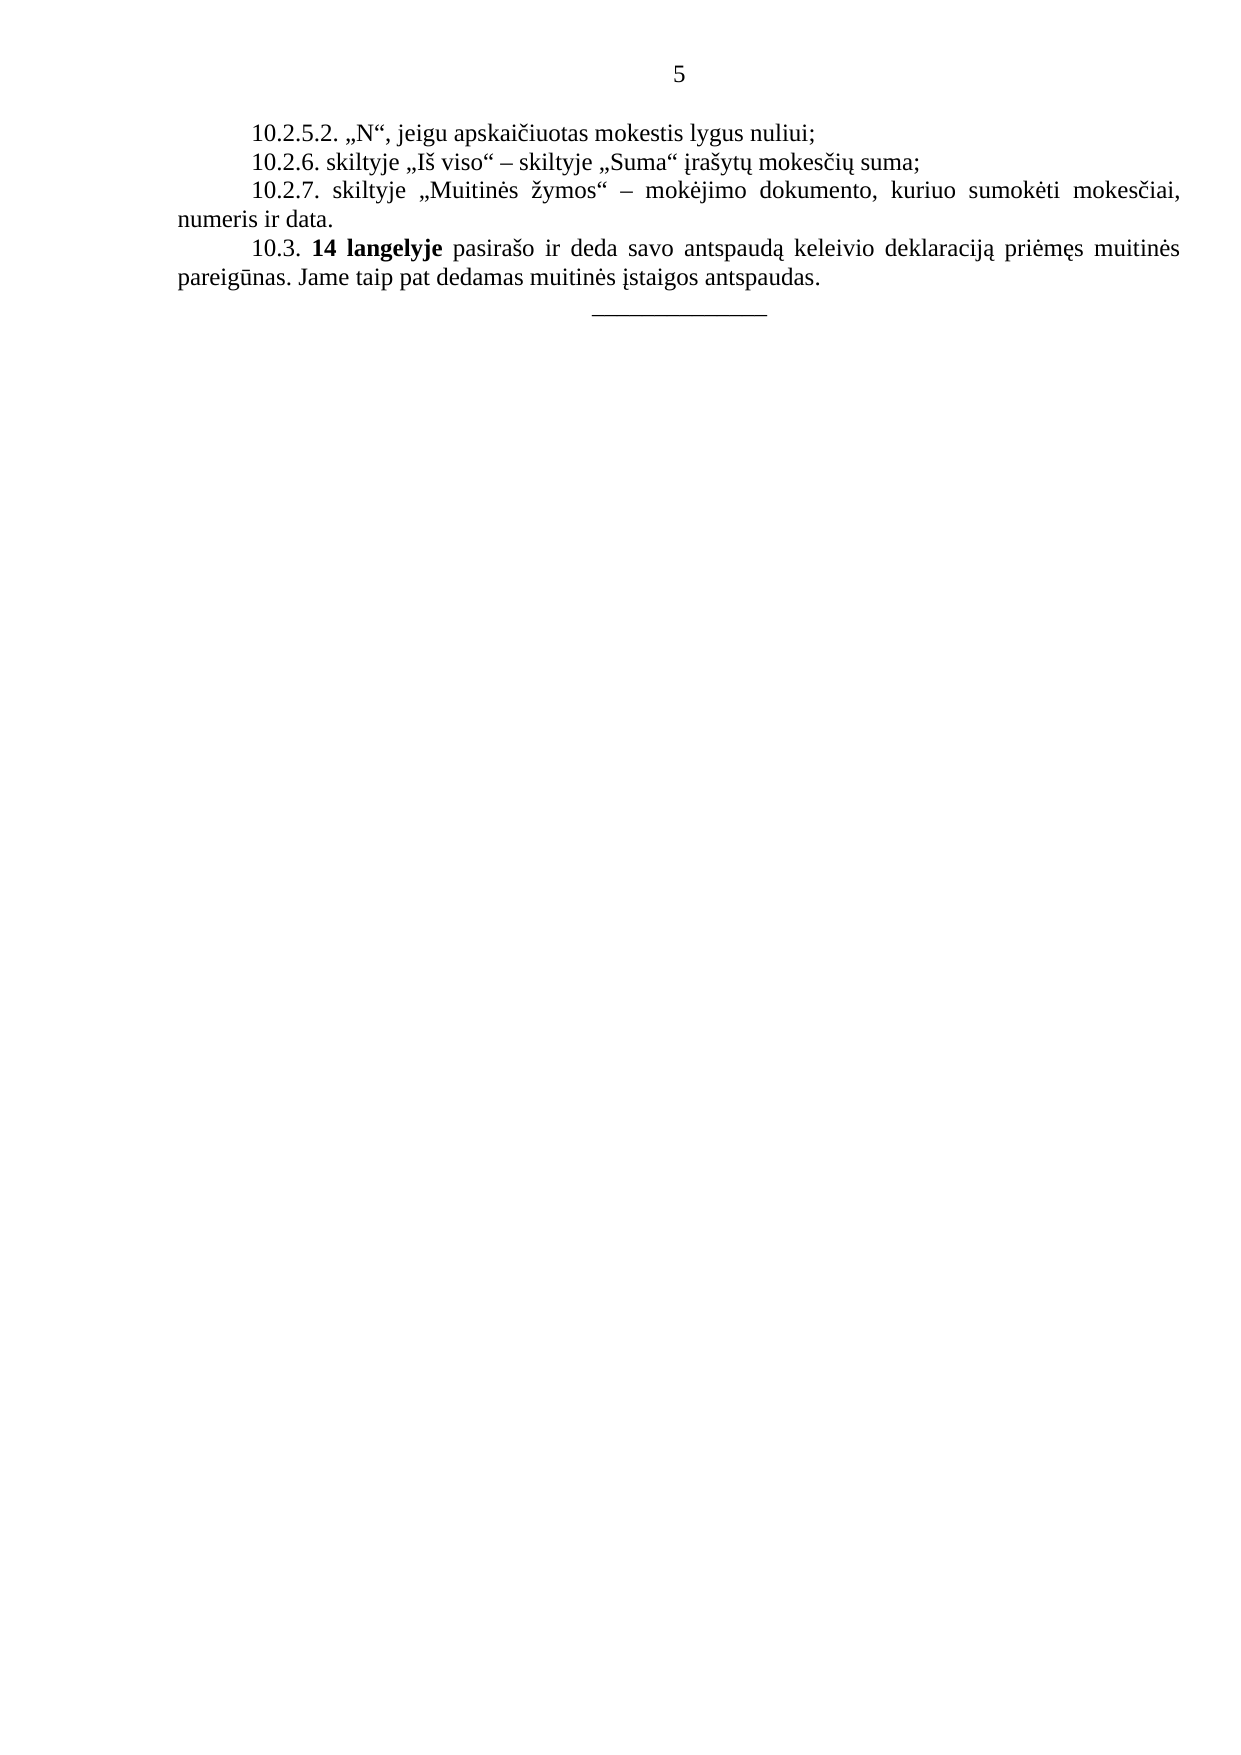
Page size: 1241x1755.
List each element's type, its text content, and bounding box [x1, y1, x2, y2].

text 10.3. 14 langelyje pasirašo ir deda savo antspaudą keleivio deklaraciją priėmęs muitinės pareigūnas. Jame taip pat dedamas muitinės įstaigos antspaudas. [177, 233, 1181, 291]
text 10.2.5.2. „N“, jeigu apskaičiuotas mokestis lygus nuliui; [177, 118, 1181, 147]
text ______________ [177, 291, 1181, 319]
text 10.2.7. skiltyje „Muitinės žymos“ – mokėjimo dokumento, kuriuo sumokėti mokesčiai, numeris ir data. [177, 176, 1181, 233]
text 10.2.6. skiltyje „Iš viso“ – skiltyje „Suma“ įrašytų mokesčių suma; [177, 147, 1181, 176]
